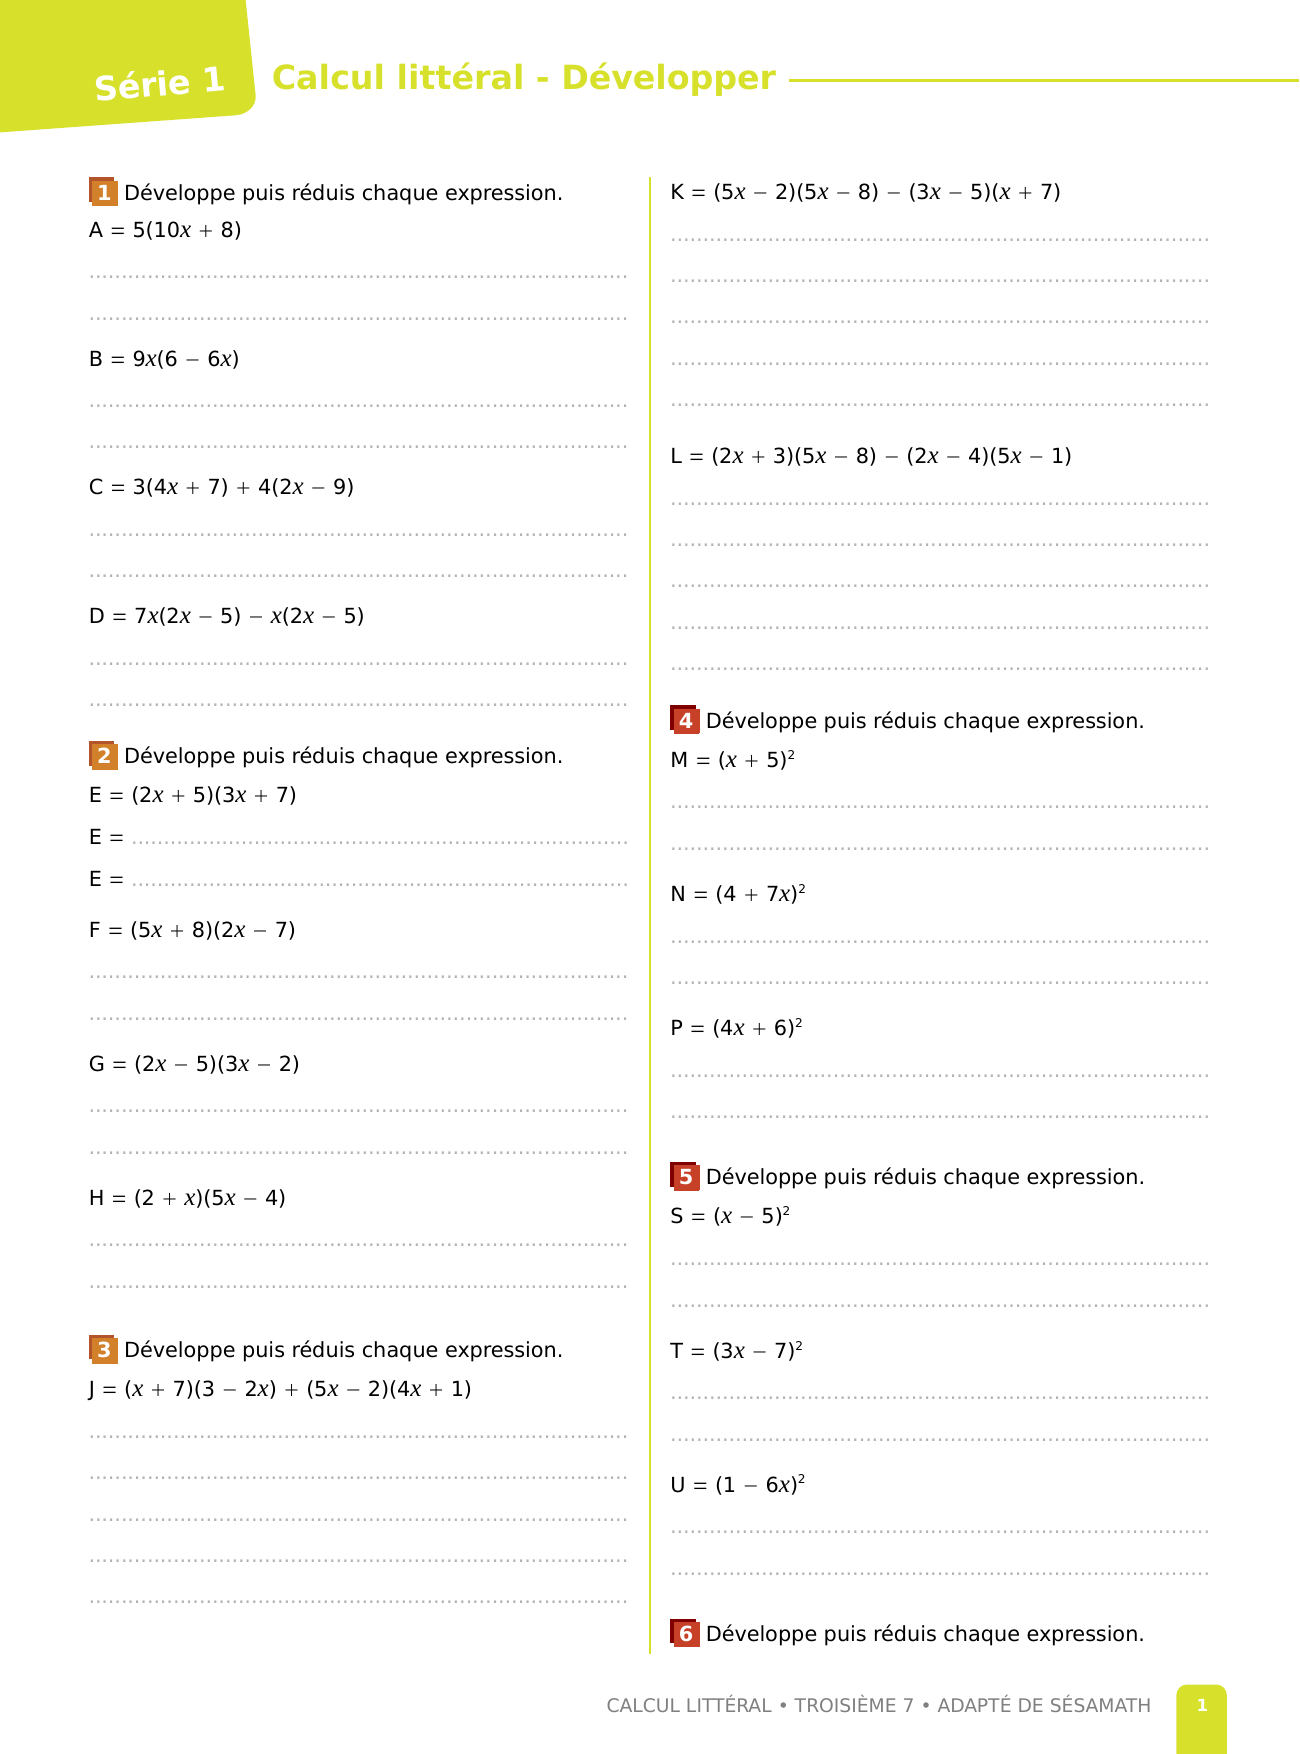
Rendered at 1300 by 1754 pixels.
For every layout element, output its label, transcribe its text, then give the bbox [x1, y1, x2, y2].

list H = (2  x)(5x − 4) [88, 1183, 629, 1211]
list U = (1 − 6x)2 [670, 1470, 1211, 1497]
list C = 3(4x  7)  4(2x − 9) [88, 474, 629, 500]
list E = (2x  5)(3x  7) [88, 781, 629, 808]
list E = [88, 850, 629, 891]
list L = (2x  3)(5x − 8) − (2x − 4)(5x − 1) [670, 441, 1211, 469]
list F = (5x  8)(2x − 7) [88, 915, 629, 942]
list E = [88, 808, 629, 850]
list A = 5(10x  8) [88, 217, 629, 242]
subtitle Développe puis réduis chaque expression. [696, 1162, 1211, 1190]
list J = (x  7)(3 − 2x)  (5x − 2)(4x  1) [88, 1374, 629, 1402]
subtitle Développe puis réduis chaque expression. [114, 177, 629, 205]
list M = (x  5)2 [670, 745, 1211, 773]
list B = 9x(6 − 6x) [88, 346, 629, 371]
list N = (4  7x)2 [670, 879, 1211, 907]
list G = (2x − 5)(3x − 2) [88, 1049, 629, 1076]
list K = (5x − 2)(5x − 8) − (3x − 5)(x  7) [670, 177, 1211, 205]
list S = (x − 5)2 [670, 1202, 1211, 1229]
subtitle Développe puis réduis chaque expression. [696, 705, 1211, 733]
subtitle Développe puis réduis chaque expression. [696, 1619, 1211, 1647]
subtitle Développe puis réduis chaque expression. [88, 1334, 629, 1363]
subtitle Développe puis réduis chaque expression. [114, 741, 629, 769]
list P = (4x  6)2 [670, 1013, 1211, 1041]
list T = (3x − 7)2 [670, 1336, 1211, 1363]
list D = 7x(2x − 5) − x(2x − 5) [88, 603, 629, 629]
